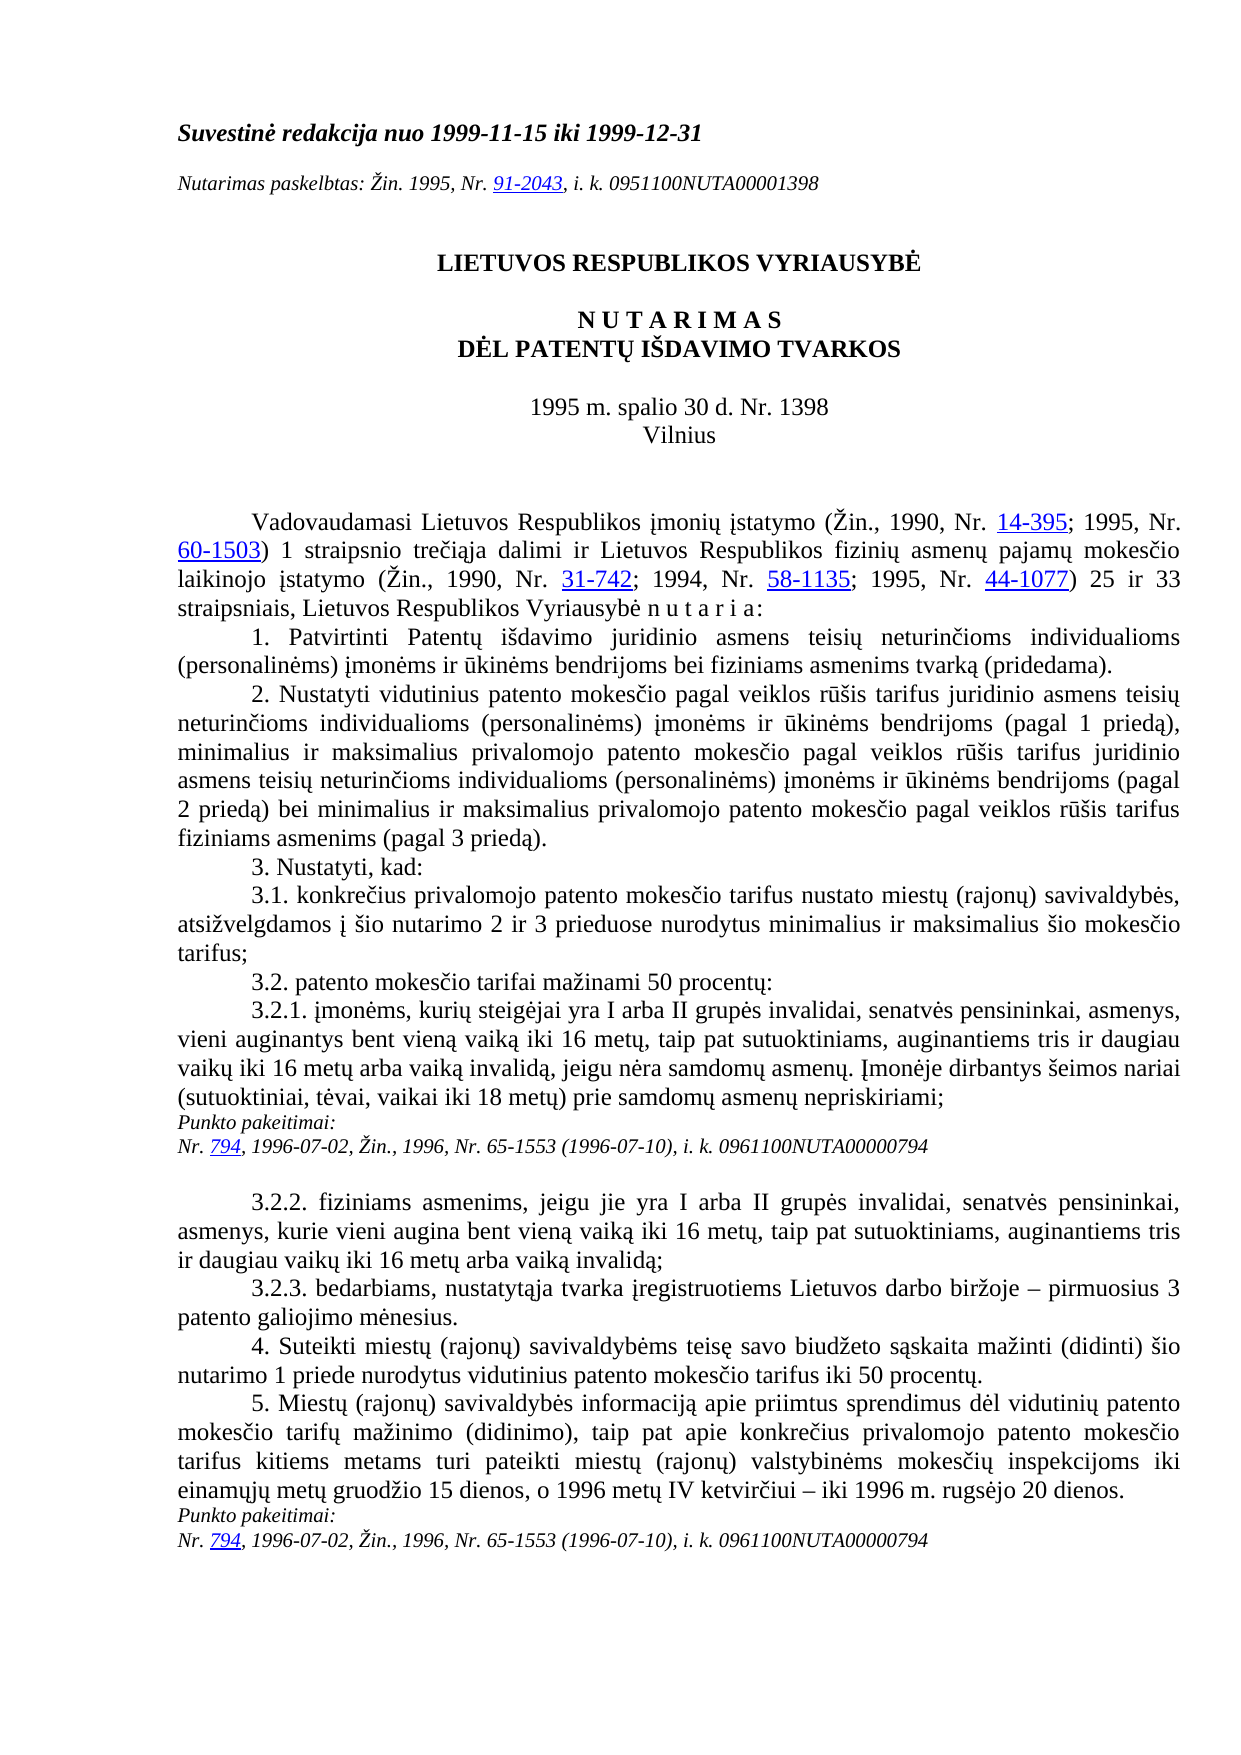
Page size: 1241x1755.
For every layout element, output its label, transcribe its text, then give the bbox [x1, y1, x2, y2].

text 3.2.2. fiziniams asmenims, jeigu jie yra I arba II grupės invalidai, senatvės pensininkai, asmenys, kurie vieni augina bent vieną vaiką iki 16 metų, taip pat sutuoktiniams, auginantiems tris ir daugiau vaikų iki 16 metų arba vaiką invalidą; [177, 1187, 1181, 1273]
text Punkto pakeitimai: [177, 1110, 1181, 1134]
text Nutarimas paskelbtas: Žin. 1995, Nr. 91-2043, i. k. 0951100NUTA00001398 [177, 171, 1181, 195]
text 3.2. patento mokesčio tarifai mažinami 50 procentų: [177, 967, 1181, 995]
text Suvestinė redakcija nuo 1999-11-15 iki 1999-12-31 [177, 118, 1181, 147]
text DĖL PATENTŲ IŠDAVIMO TVARKOS [177, 334, 1181, 363]
text 1995 m. spalio 30 d. Nr. 1398 [177, 392, 1181, 420]
text Punkto pakeitimai: [177, 1503, 1181, 1527]
text 3.1. konkrečius privalomojo patento mokesčio tarifus nustato miestų (rajonų) savivaldybės, atsižvelgdamos į šio nutarimo 2 ir 3 prieduose nurodytus minimalius ir maksimalius šio mokesčio tarifus; [177, 880, 1181, 967]
text 3. Nustatyti, kad: [177, 852, 1181, 880]
text Vilnius [177, 420, 1181, 449]
text Vadovaudamasi Lietuvos Respublikos įmonių įstatymo (Žin., 1990, Nr. 14-395; 1995, Nr. 60-1503) 1 straipsnio trečiąja dalimi ir Lietuvos Respublikos fizinių asmenų pajamų mokesčio laikinojo įstatymo (Žin., 1990, Nr. 31-742; 1994, Nr. 58-1135; 1995, Nr. 44-1077) 25 ir 33 straipsniais, Lietuvos Respublikos Vyriausybė nutaria: [177, 507, 1181, 622]
text N U T A R I M A S [177, 305, 1181, 334]
text 4. Suteikti miestų (rajonų) savivaldybėms teisę savo biudžeto sąskaita mažinti (didinti) šio nutarimo 1 priede nurodytus vidutinius patento mokesčio tarifus iki 50 procentų. [177, 1331, 1181, 1388]
text LIETUVOS RESPUBLIKOS VYRIAUSYBĖ [177, 248, 1181, 277]
text 3.2.1. įmonėms, kurių steigėjai yra I arba II grupės invalidai, senatvės pensininkai, asmenys, vieni auginantys bent vieną vaiką iki 16 metų, taip pat sutuoktiniams, auginantiems tris ir daugiau vaikų iki 16 metų arba vaiką invalidą, jeigu nėra samdomų asmenų. Įmonėje dirbantys šeimos nariai (sutuoktiniai, tėvai, vaikai iki 18 metų) prie samdomų asmenų nepriskiriami; [177, 995, 1181, 1110]
text Nr. 794, 1996-07-02, Žin., 1996, Nr. 65-1553 (1996-07-10), i. k. 0961100NUTA00000794 [177, 1527, 1181, 1552]
text 3.2.3. bedarbiams, nustatytąja tvarka įregistruotiems Lietuvos darbo biržoje – pirmuosius 3 patento galiojimo mėnesius. [177, 1273, 1181, 1331]
text 2. Nustatyti vidutinius patento mokesčio pagal veiklos rūšis tarifus juridinio asmens teisių neturinčioms individualioms (personalinėms) įmonėms ir ūkinėms bendrijoms (pagal 1 priedą), minimalius ir maksimalius privalomojo patento mokesčio pagal veiklos rūšis tarifus juridinio asmens teisių neturinčioms individualioms (personalinėms) įmonėms ir ūkinėms bendrijoms (pagal 2 priedą) bei minimalius ir maksimalius privalomojo patento mokesčio pagal veiklos rūšis tarifus fiziniams asmenims (pagal 3 priedą). [177, 679, 1181, 852]
text 5. Miestų (rajonų) savivaldybės informaciją apie priimtus sprendimus dėl vidutinių patento mokesčio tarifų mažinimo (didinimo), taip pat apie konkrečius privalomojo patento mokesčio tarifus kitiems metams turi pateikti miestų (rajonų) valstybinėms mokesčių inspekcijoms iki einamųjų metų gruodžio 15 dienos, o 1996 metų IV ketvirčiui – iki 1996 m. rugsėjo 20 dienos. [177, 1388, 1181, 1503]
text 1. Patvirtinti Patentų išdavimo juridinio asmens teisių neturinčioms individualioms (personalinėms) įmonėms ir ūkinėms bendrijoms bei fiziniams asmenims tvarką (pridedama). [177, 622, 1181, 679]
text Nr. 794, 1996-07-02, Žin., 1996, Nr. 65-1553 (1996-07-10), i. k. 0961100NUTA00000794 [177, 1134, 1181, 1158]
